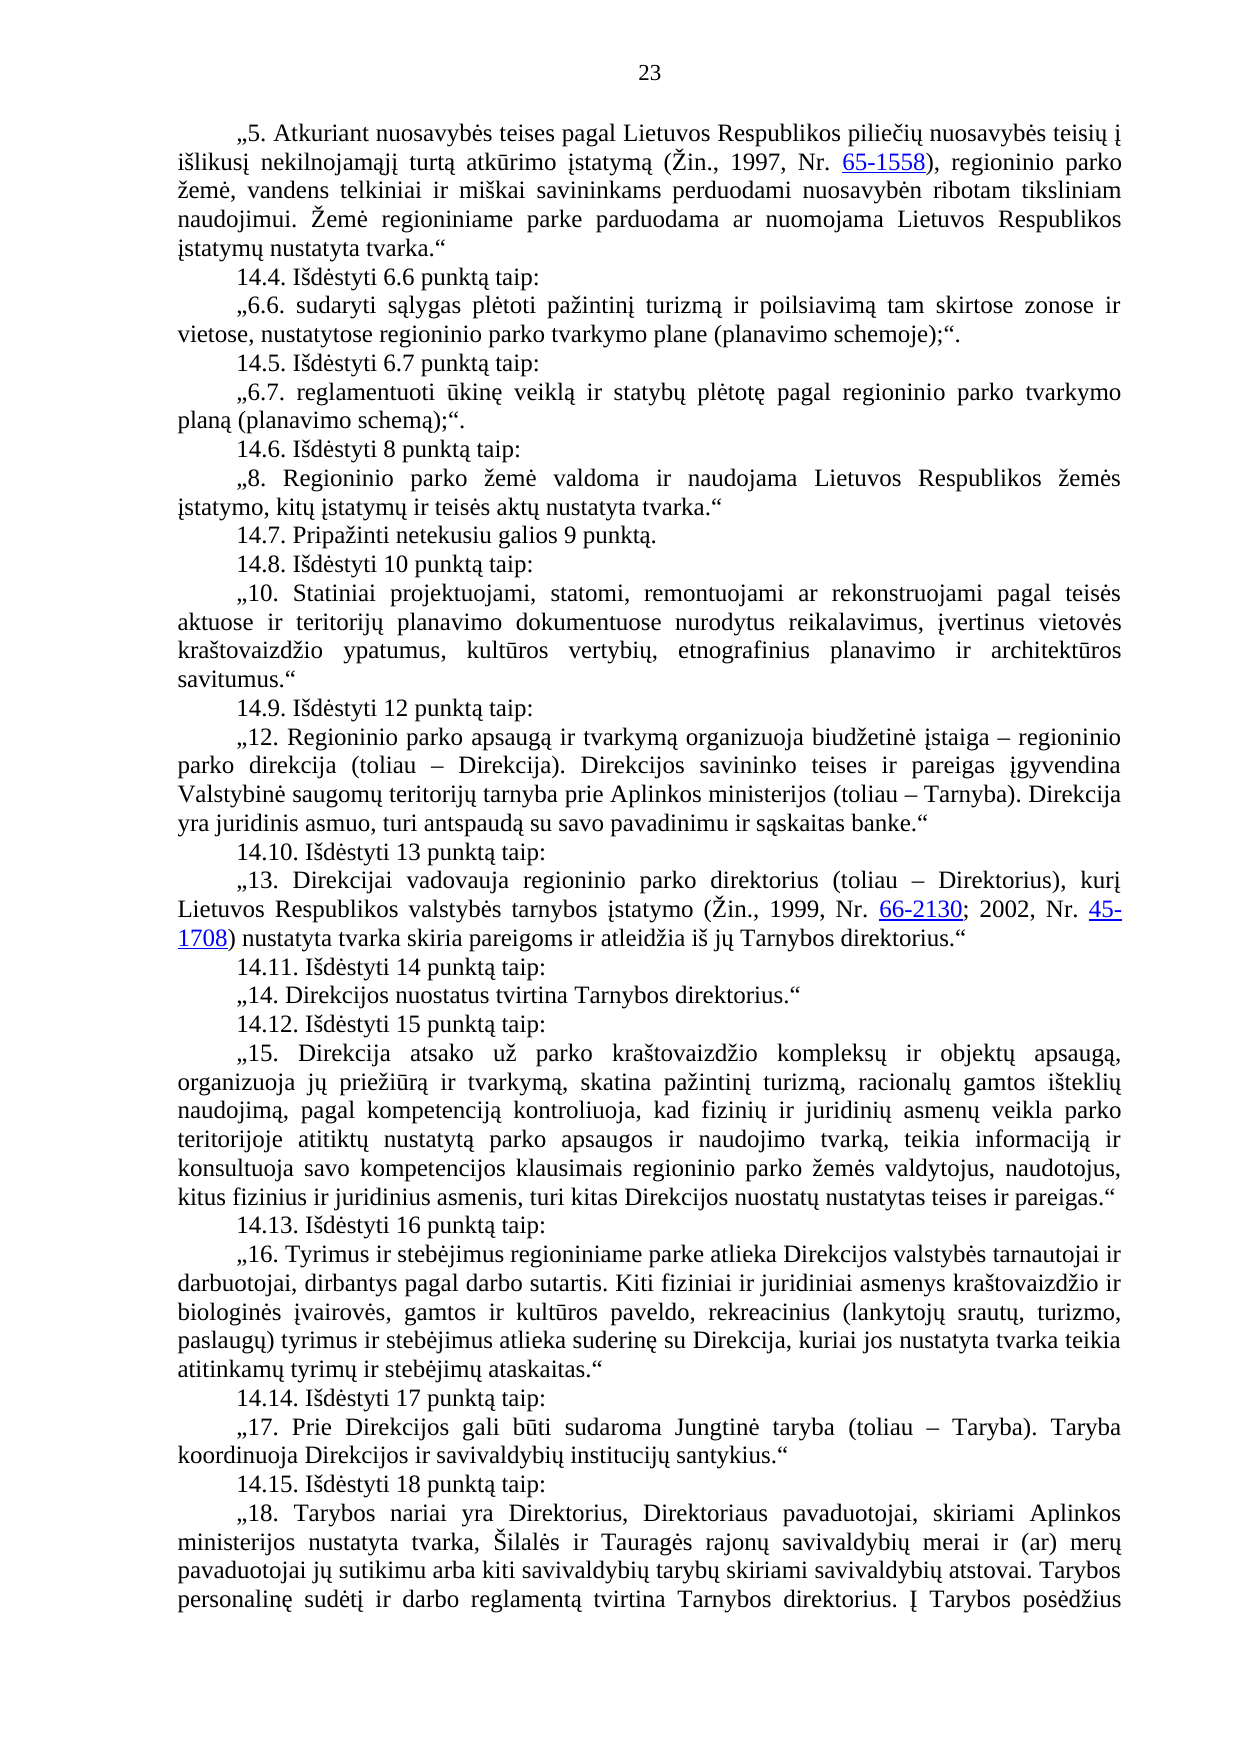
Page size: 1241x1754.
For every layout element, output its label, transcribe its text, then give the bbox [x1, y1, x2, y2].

text „8. Regioninio parko žemė valdoma ir naudojama Lietuvos Respublikos žemės įstatymo, kitų įstatymų ir teisės aktų nustatyta tvarka.“ [177, 463, 1122, 521]
text „16. Tyrimus ir stebėjimus regioniniame parke atlieka Direkcijos valstybės tarnautojai ir darbuotojai, dirbantys pagal darbo sutartis. Kiti fiziniai ir juridiniai asmenys kraštovaizdžio ir biologinės įvairovės, gamtos ir kultūros paveldo, rekreacinius (lankytojų srautų, turizmo, paslaugų) tyrimus ir stebėjimus atlieka suderinę su Direkcija, kuriai jos nustatyta tvarka teikia atitinkamų tyrimų ir stebėjimų ataskaitas.“ [177, 1239, 1122, 1383]
text 14.5. Išdėstyti 6.7 punktą taip: [177, 348, 1122, 377]
text 14.12. Išdėstyti 15 punktą taip: [177, 1009, 1122, 1038]
text 14.9. Išdėstyti 12 punktą taip: [177, 693, 1122, 722]
text „10. Statiniai projektuojami, statomi, remontuojami ar rekonstruojami pagal teisės aktuose ir teritorijų planavimo dokumentuose nurodytus reikalavimus, įvertinus vietovės kraštovaizdžio ypatumus, kultūros vertybių, etnografinius planavimo ir architektūros savitumus.“ [177, 578, 1122, 693]
text „14. Direkcijos nuostatus tvirtina Tarnybos direktorius.“ [177, 981, 1122, 1009]
text 14.15. Išdėstyti 18 punktą taip: [177, 1469, 1122, 1498]
text 14.4. Išdėstyti 6.6 punktą taip: [177, 262, 1122, 291]
text „12. Regioninio parko apsaugą ir tvarkymą organizuoja biudžetinė įstaiga – regioninio parko direkcija (toliau – Direkcija). Direkcijos savininko teises ir pareigas įgyvendina Valstybinė saugomų teritorijų tarnyba prie Aplinkos ministerijos (toliau – Tarnyba). Direkcija yra juridinis asmuo, turi antspaudą su savo pavadinimu ir sąskaitas banke.“ [177, 722, 1122, 837]
text 14.11. Išdėstyti 14 punktą taip: [177, 952, 1122, 981]
text „13. Direkcijai vadovauja regioninio parko direktorius (toliau – Direktorius), kurį Lietuvos Respublikos valstybės tarnybos įstatymo (Žin., 1999, Nr. 66-2130; 2002, Nr. 45-1708) nustatyta tvarka skiria pareigoms ir atleidžia iš jų Tarnybos direktorius.“ [177, 866, 1122, 952]
text 14.13. Išdėstyti 16 punktą taip: [177, 1211, 1122, 1239]
text 14.7. Pripažinti netekusiu galios 9 punktą. [177, 521, 1122, 549]
text „17. Prie Direkcijos gali būti sudaroma Jungtinė taryba (toliau – Taryba). Taryba koordinuoja Direkcijos ir savivaldybių institucijų santykius.“ [177, 1412, 1122, 1469]
text „5. Atkuriant nuosavybės teises pagal Lietuvos Respublikos piliečių nuosavybės teisių į išlikusį nekilnojamąjį turtą atkūrimo įstatymą (Žin., 1997, Nr. 65-1558), regioninio parko žemė, vandens telkiniai ir miškai savininkams perduodami nuosavybėn ribotam tiksliniam naudojimui. Žemė regioniniame parke parduodama ar nuomojama Lietuvos Respublikos įstatymų nustatyta tvarka.“ [177, 118, 1122, 262]
text 14.14. Išdėstyti 17 punktą taip: [177, 1383, 1122, 1412]
text „15. Direkcija atsako už parko kraštovaizdžio kompleksų ir objektų apsaugą, organizuoja jų priežiūrą ir tvarkymą, skatina pažintinį turizmą, racionalų gamtos išteklių naudojimą, pagal kompetenciją kontroliuoja, kad fizinių ir juridinių asmenų veikla parko teritorijoje atitiktų nustatytą parko apsaugos ir naudojimo tvarką, teikia informaciją ir konsultuoja savo kompetencijos klausimais regioninio parko žemės valdytojus, naudotojus, kitus fizinius ir juridinius asmenis, turi kitas Direkcijos nuostatų nustatytas teises ir pareigas.“ [177, 1038, 1122, 1211]
text 14.10. Išdėstyti 13 punktą taip: [177, 837, 1122, 866]
text „6.7. reglamentuoti ūkinę veiklą ir statybų plėtotę pagal regioninio parko tvarkymo planą (planavimo schemą);“. [177, 377, 1122, 434]
text 14.6. Išdėstyti 8 punktą taip: [177, 434, 1122, 463]
text 14.8. Išdėstyti 10 punktą taip: [177, 549, 1122, 578]
text „6.6. sudaryti sąlygas plėtoti pažintinį turizmą ir poilsiavimą tam skirtose zonose ir vietose, nustatytose regioninio parko tvarkymo plane (planavimo schemoje);“. [177, 291, 1122, 348]
text „18. Tarybos nariai yra Direktorius, Direktoriaus pavaduotojai, skiriami Aplinkos ministerijos nustatyta tvarka, Šilalės ir Tauragės rajonų savivaldybių merai ir (ar) merų pavaduotojai jų sutikimu arba kiti savivaldybių tarybų skiriami savivaldybių atstovai. Tarybos personalinę sudėtį ir darbo reglamentą tvirtina Tarnybos direktorius. Į Tarybos posėdžius [177, 1498, 1122, 1613]
